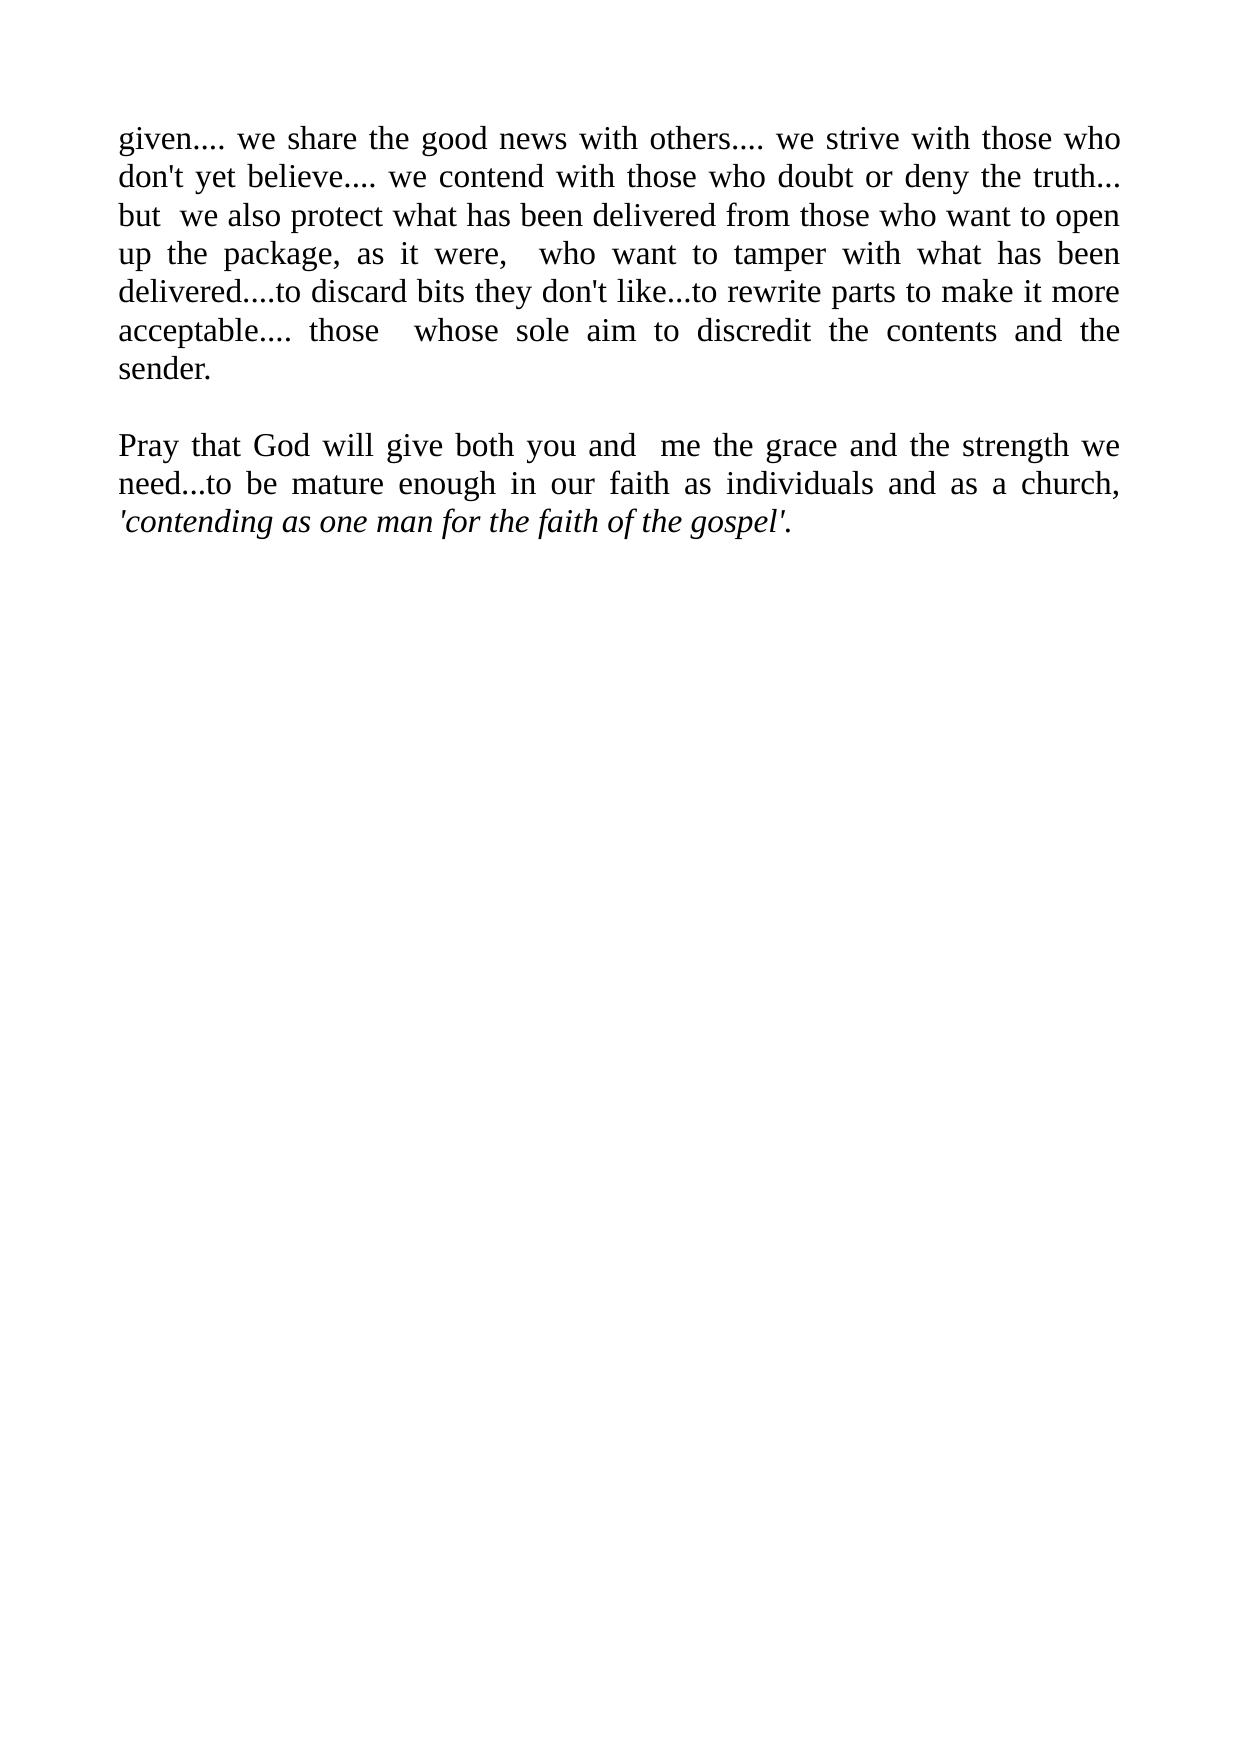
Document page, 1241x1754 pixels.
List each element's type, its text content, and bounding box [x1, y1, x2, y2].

text given.... we share the good news with others.... we strive with those who don't yet believe.... we contend with those who doubt or deny the truth... but we also protect what has been delivered from those who want to open up the package, as it were, who want to tamper with what has been delivered....to discard bits they don't like...to rewrite parts to make it more acceptable.... those whose sole aim to discredit the contents and the sender. [118, 118, 1122, 386]
text Pray that God will give both you and me the grace and the strength we need...to be mature enough in our faith as individuals and as a church, 'contending as one man for the faith of the gospel'. [118, 425, 1122, 540]
